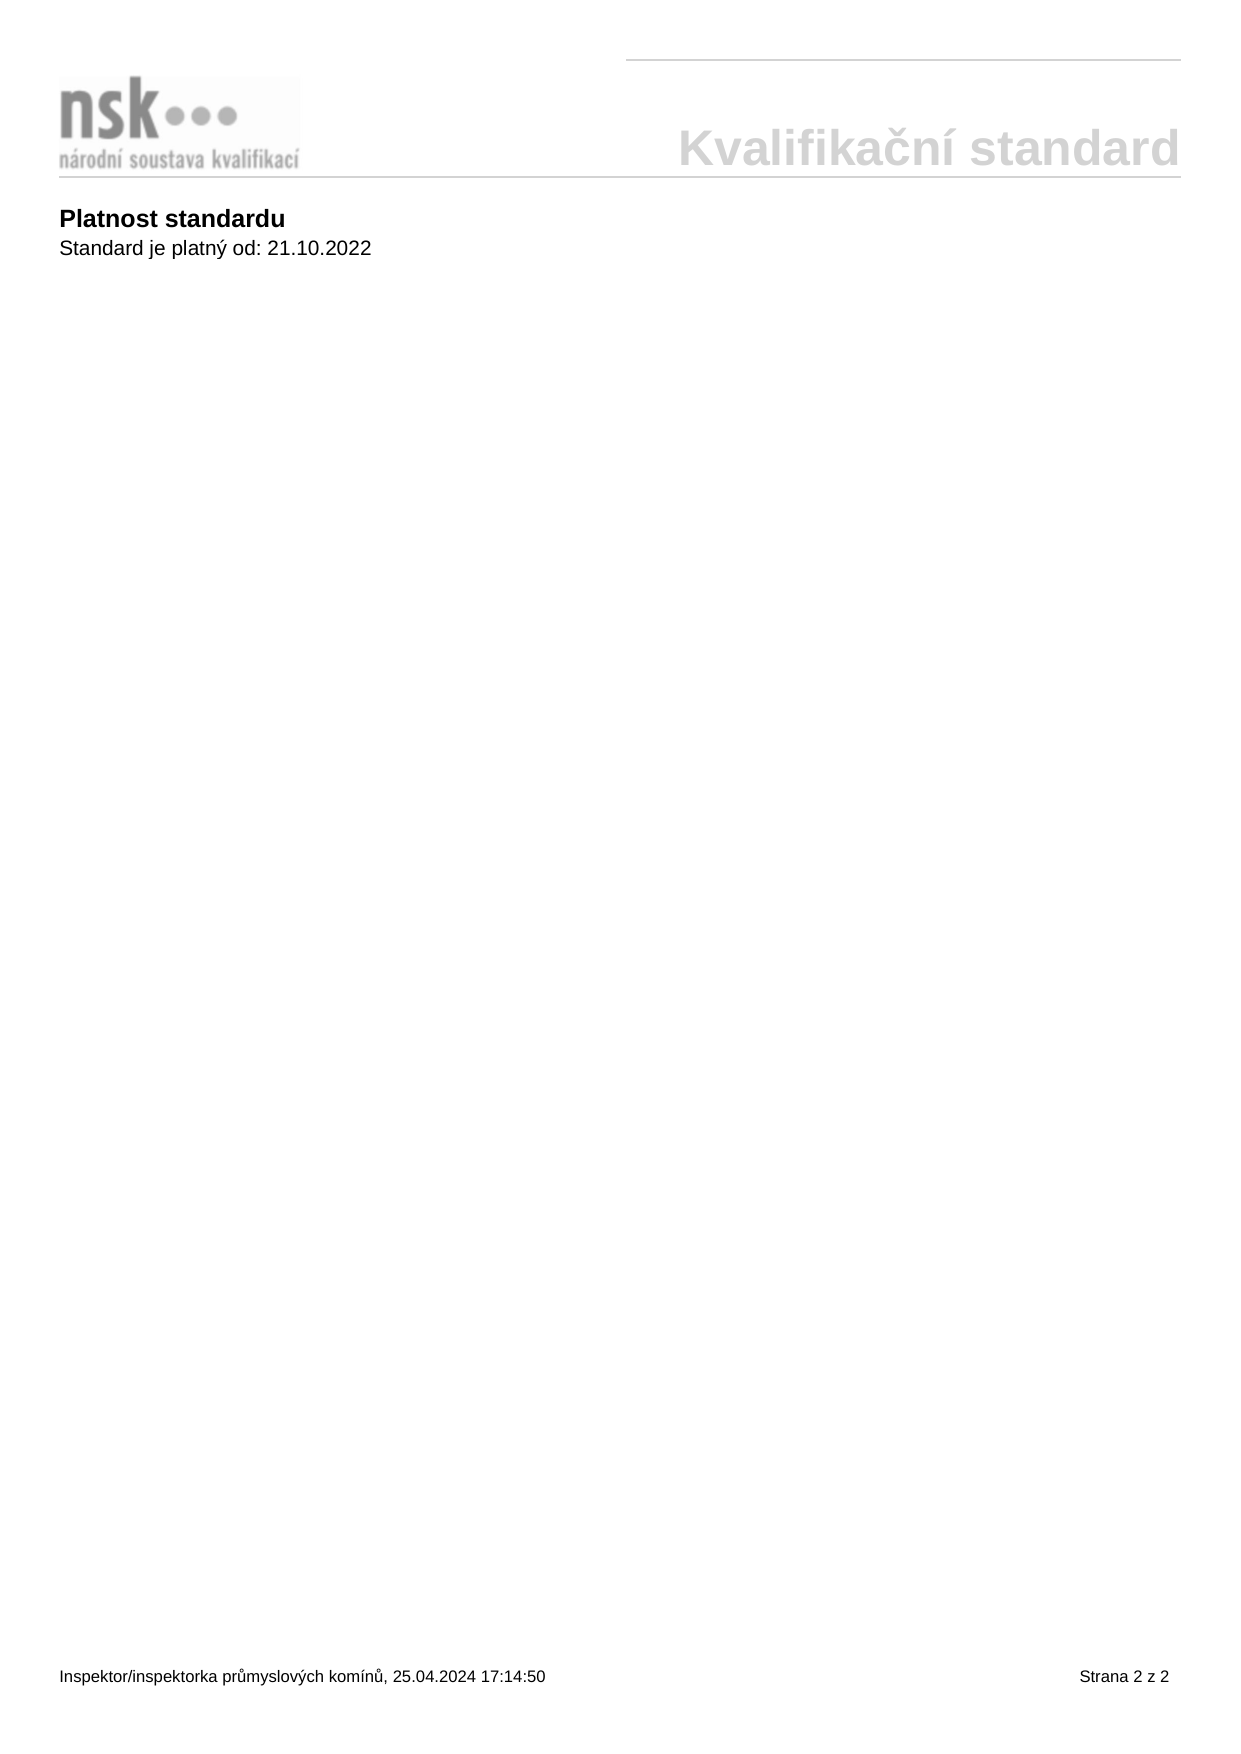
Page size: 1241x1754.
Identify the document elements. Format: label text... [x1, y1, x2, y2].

table_cell [484, 171, 620, 176]
table_cell [620, 559, 626, 859]
table_cell [862, 1159, 1093, 1409]
table_cell Strana 2 z 2 [862, 1658, 1169, 1694]
table_cell [484, 194, 620, 200]
table_cell [1093, 259, 1169, 559]
table_cell [862, 1409, 1093, 1658]
table_cell [862, 194, 1093, 200]
table_cell [626, 1159, 862, 1409]
table_cell [484, 559, 620, 859]
table_cell Standard je platný od: 21.10.2022 [59, 236, 1181, 259]
table_cell Platnost standardu [59, 200, 1181, 236]
table_cell [862, 559, 1093, 859]
table_cell [59, 1159, 483, 1409]
table_cell [1169, 559, 1181, 859]
table_cell [484, 259, 620, 559]
table_cell [1169, 194, 1181, 200]
table_cell [1093, 1159, 1169, 1409]
table_cell [1169, 1409, 1181, 1658]
picture [58, 59, 621, 171]
table_cell [59, 194, 483, 200]
table_cell [1169, 859, 1181, 1159]
table_cell [621, 59, 626, 170]
table_cell [484, 1409, 620, 1658]
table_cell [1169, 1658, 1181, 1694]
table_cell [620, 859, 626, 1159]
table_cell [59, 1409, 483, 1658]
table_cell [626, 194, 862, 200]
table_cell [1093, 194, 1169, 200]
table_cell [59, 171, 483, 176]
table_cell [862, 259, 1093, 559]
table_cell [1169, 1159, 1181, 1409]
table_cell [626, 1409, 862, 1658]
table_cell [484, 1159, 620, 1409]
table_cell [1093, 1409, 1169, 1658]
table_cell [59, 178, 1181, 194]
table_cell Inspektor/inspektorka průmyslových komínů, 25.04.2024 17:14:50 [59, 1658, 862, 1694]
table_cell [484, 859, 620, 1159]
table_cell Kvalifikační standard [626, 61, 1181, 176]
table_cell [620, 1409, 626, 1658]
table_cell [59, 259, 483, 559]
table_cell [59, 859, 483, 1159]
table_cell [862, 859, 1093, 1159]
table_cell [626, 259, 862, 559]
table_cell [1093, 859, 1169, 1159]
table_cell [620, 1159, 626, 1409]
table_cell [626, 859, 862, 1159]
table_cell [620, 259, 626, 559]
table_cell [59, 559, 483, 859]
table_cell [1093, 559, 1169, 859]
table_cell [626, 559, 862, 859]
table_cell [1169, 259, 1181, 559]
